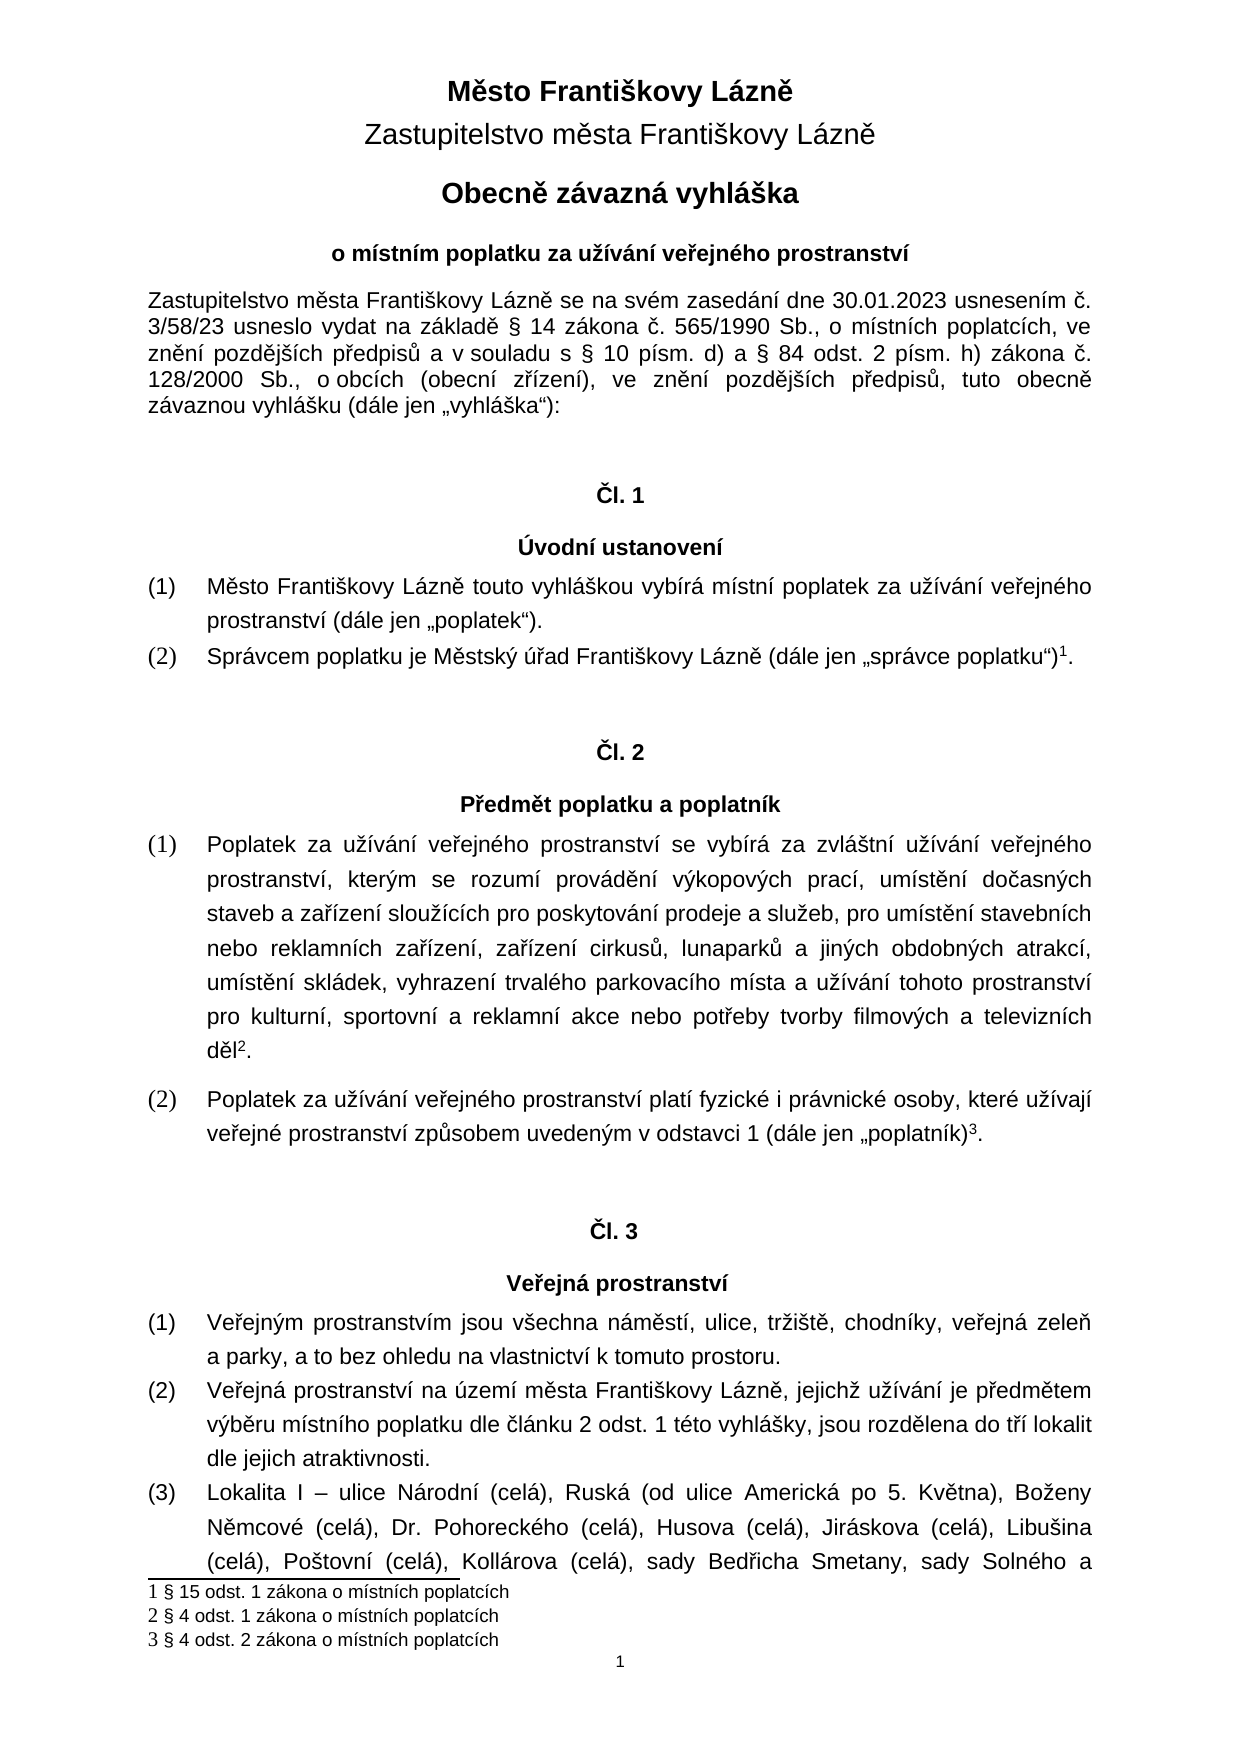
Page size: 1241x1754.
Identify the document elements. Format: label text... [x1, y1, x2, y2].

text Město Františkovy Lázně [148, 74, 1093, 107]
text Veřejná prostranství [148, 1269, 1093, 1296]
text Zastupitelstvo města Františkovy Lázně [148, 117, 1093, 151]
text o místním poplatku za užívání veřejného prostranství [148, 240, 1093, 267]
text Čl. 2 [148, 739, 1093, 766]
text Čl. 3 [148, 1218, 1093, 1244]
list § 15 odst. 1 zákona o místních poplatcích [148, 1579, 1093, 1603]
list Lokalita I – ulice Národní (celá), Ruská (od ulice Americká po 5. Května), Boženy Němcové (celá), Dr. Pohoreckého (celá), Husova (celá), Jiráskova (celá), Libušina (celá), Poštovní (celá), Kollárova (celá), sady Bedřicha Smetany, sady Solného a [148, 1479, 1093, 1574]
list Veřejným prostranstvím jsou všechna náměstí, ulice, tržiště, chodníky, veřejná zeleň a parky, a to bez ohledu na vlastnictví k tomuto prostoru. [148, 1308, 1093, 1369]
list Poplatek za užívání veřejného prostranství platí fyzické i právnické osoby, které užívají veřejné prostranství způsobem uvedeným v odstavci 1 (dále jen „poplatník). [148, 1084, 1093, 1147]
list Veřejná prostranství na území města Františkovy Lázně, jejichž užívání je předmětem výběru místního poplatku dle článku 2 odst. 1 této vyhlášky, jsou rozdělena do tří lokalit dle jejich atraktivnosti. [148, 1377, 1093, 1471]
text Úvodní ustanovení [148, 534, 1093, 560]
list Město Františkovy Lázně touto vyhláškou vybírá místní poplatek za užívání veřejného prostranství (dále jen „poplatek“). [148, 573, 1093, 633]
text Čl. 1 [148, 482, 1093, 509]
list § 4 odst. 2 zákona o místních poplatcích [148, 1627, 1093, 1651]
text Zastupitelstvo města Františkovy Lázně se na svém zasedání dne 30.01.2023 usnesením č. 3/58/23 usneslo vydat na základě § 14 zákona č. 565/1990 Sb., o místních poplatcích, ve znění pozdějších předpisů a v souladu s § 10 písm. d) a § 84 odst. 2 písm. h) zákona č. 128/2000 Sb., o obcích (obecní zřízení), ve znění pozdějších předpisů, tuto obecně závaznou vyhlášku (dále jen „vyhláška“): [148, 287, 1093, 419]
list Poplatek za užívání veřejného prostranství se vybírá za zvláštní užívání veřejného prostranství, kterým se rozumí provádění výkopových prací, umístění dočasných staveb a zařízení sloužících pro poskytování prodeje a služeb, pro umístění stavebních nebo reklamních zařízení, zařízení cirkusů, lunaparků a jiných obdobných atrakcí, umístění skládek, vyhrazení trvalého parkovacího místa a užívání tohoto prostranství pro kulturní, sportovní a reklamní akce nebo potřeby tvorby filmových a televizních děl. [148, 829, 1093, 1063]
list Správcem poplatku je Městský úřad Františkovy Lázně (dále jen „správce poplatku“). [148, 641, 1093, 670]
list § 4 odst. 1 zákona o místních poplatcích [148, 1603, 1093, 1627]
text Obecně závazná vyhláška [148, 176, 1093, 209]
text Předmět poplatku a poplatník [148, 791, 1093, 817]
